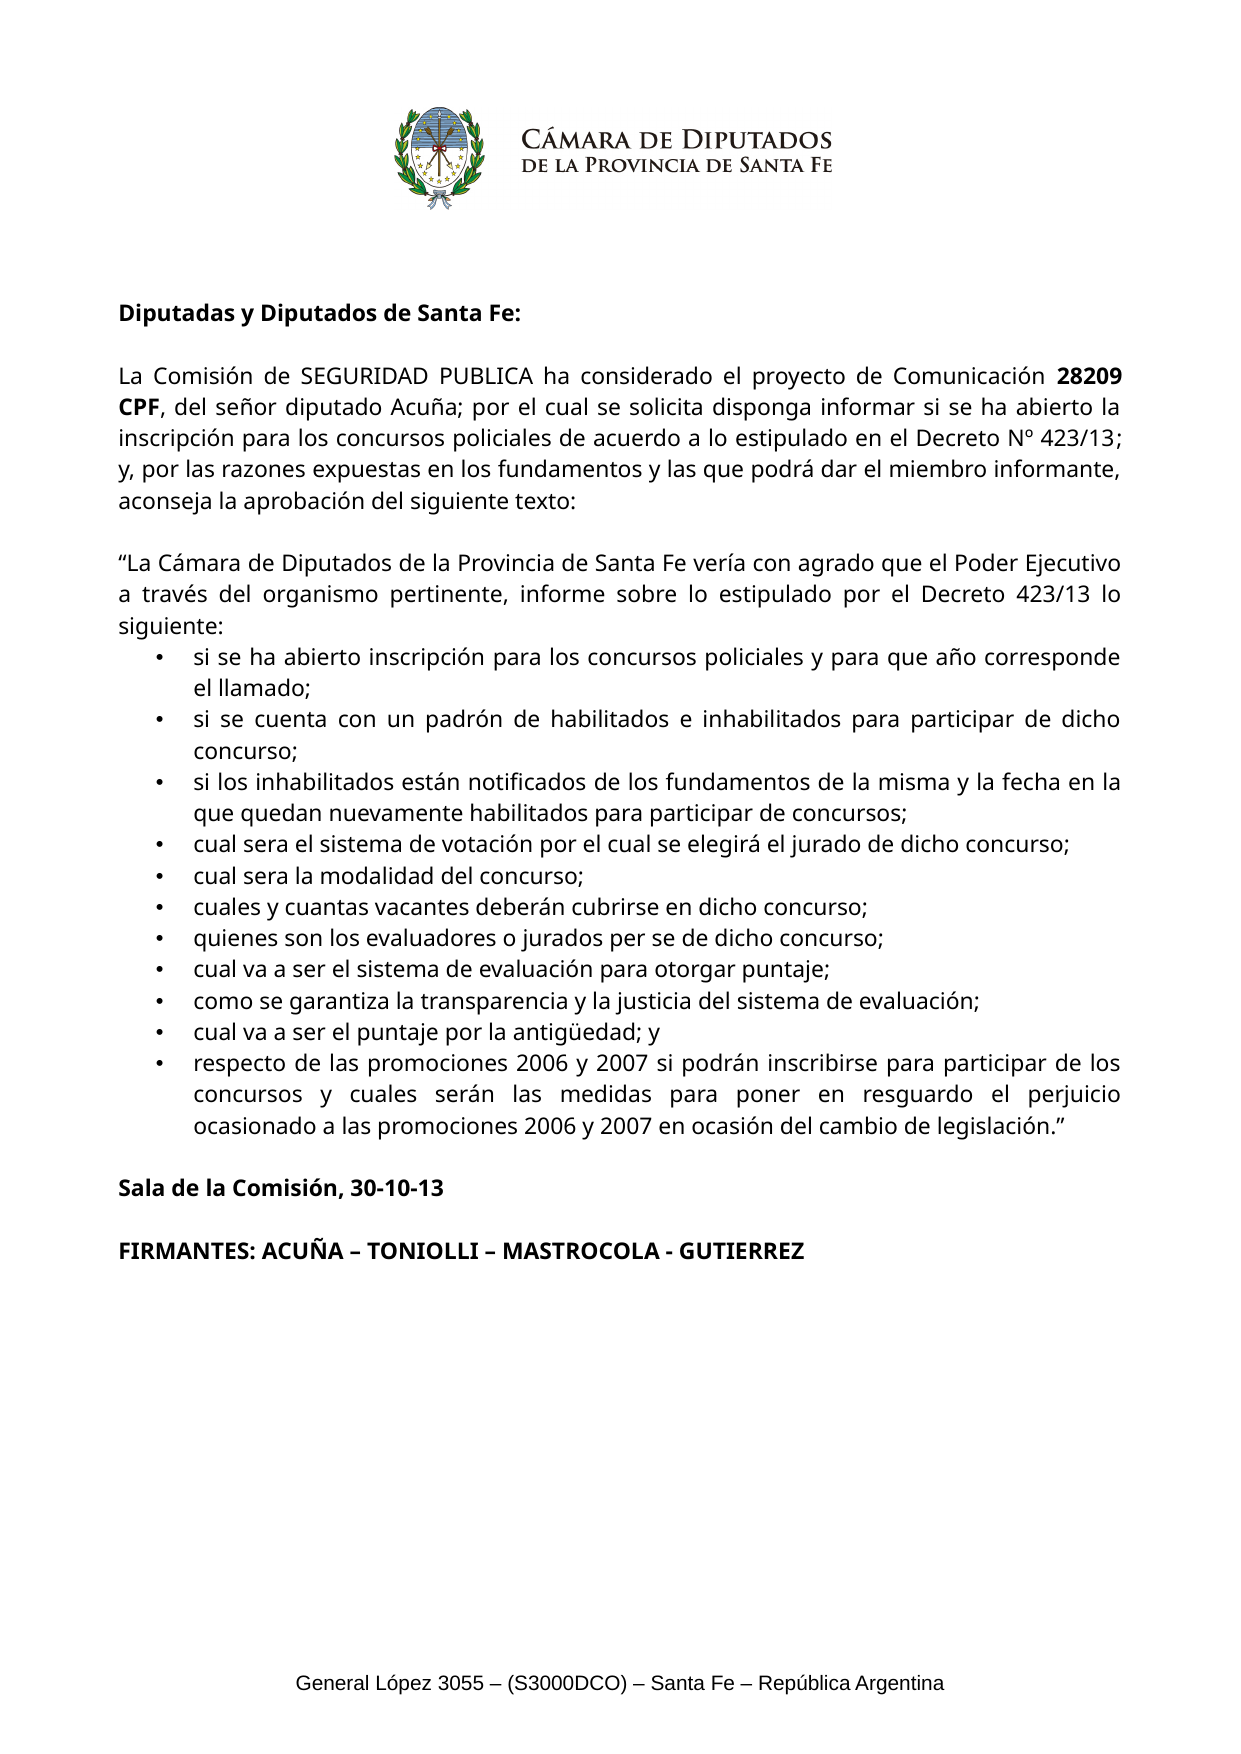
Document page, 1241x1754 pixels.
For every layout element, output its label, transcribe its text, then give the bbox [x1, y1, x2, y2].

text Diputadas y Diputados de Santa Fe: [118, 297, 1122, 328]
list cual sera la modalidad del concurso; [156, 859, 1122, 891]
text FIRMANTES: ACUÑA – TONIOLLI – MASTROCOLA - GUTIERREZ [118, 1234, 1122, 1266]
list si se cuenta con un padrón de habilitados e inhabilitados para participar de dicho concurso; [156, 703, 1122, 766]
list cuales y cuantas vacantes deberán cubrirse en dicho concurso; [156, 891, 1122, 922]
list si se ha abierto inscripción para los concursos policiales y para que año corresponde el llamado; [156, 641, 1122, 703]
text Sala de la Comisión, 30-10-13 [118, 1172, 1122, 1203]
list como se garantiza la transparencia y la justicia del sistema de evaluación; [156, 984, 1122, 1016]
picture [394, 107, 832, 210]
list respecto de las promociones 2006 y 2007 si podrán inscribirse para participar de los concursos y cuales serán las medidas para poner en resguardo el perjuicio ocasionado a las promociones 2006 y 2007 en ocasión del cambio de legislación.” [156, 1047, 1122, 1141]
list quienes son los evaluadores o jurados per se de dicho concurso; [156, 922, 1122, 953]
list si los inhabilitados están notificados de los fundamentos de la misma y la fecha en la que quedan nuevamente habilitados para participar de concursos; [156, 766, 1122, 828]
text “La Cámara de Diputados de la Provincia de Santa Fe vería con agrado que el Poder Ejecutivo a través del organismo pertinente, informe sobre lo estipulado por el Decreto 423/13 lo siguiente: [118, 547, 1122, 641]
list cual va a ser el sistema de evaluación para otorgar puntaje; [156, 953, 1122, 984]
list cual va a ser el puntaje por la antigüedad; y [156, 1016, 1122, 1047]
list cual sera el sistema de votación por el cual se elegirá el jurado de dicho concurso; [156, 828, 1122, 859]
text La Comisión de SEGURIDAD PUBLICA ha considerado el proyecto de Comunicación 28209 CPF, del señor diputado Acuña; por el cual se solicita disponga informar si se ha abierto la inscripción para los concursos policiales de acuerdo a lo estipulado en el Decreto Nº 423/13; y, por las razones expuestas en los fundamentos y las que podrá dar el miembro informante, aconseja la aprobación del siguiente texto: [118, 359, 1122, 516]
